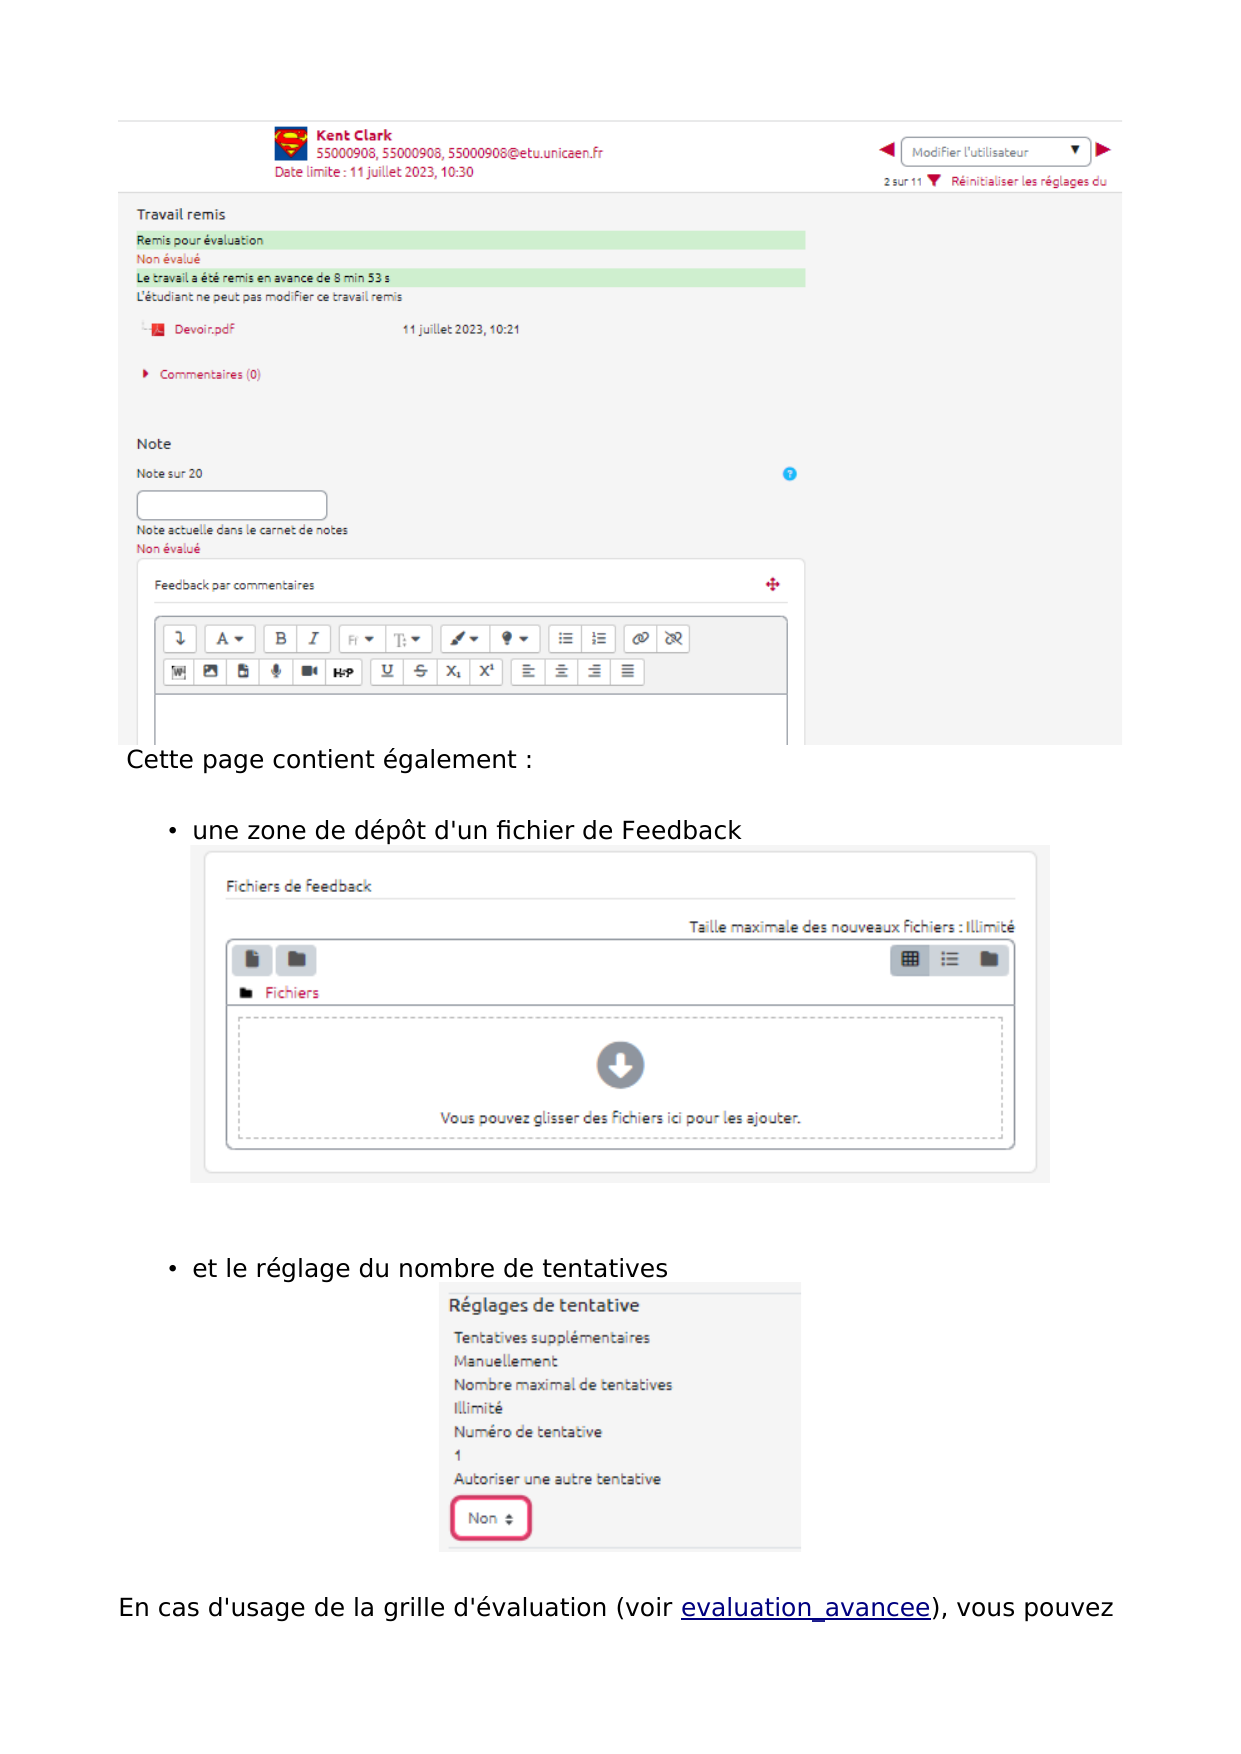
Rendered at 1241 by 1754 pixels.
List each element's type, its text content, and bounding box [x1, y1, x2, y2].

picture [190, 845, 1050, 1183]
text En cas d'usage de la grille d'évaluation (voir evaluation_avancee), vous pouvez [118, 1593, 1122, 1622]
text Cette page contient également : [118, 745, 1122, 774]
list et le réglage du nombre de tentatives [177, 1254, 1122, 1283]
list une zone de dépôt d'un fichier de Feedback [177, 816, 1122, 845]
picture [118, 118, 1123, 745]
picture [438, 1282, 802, 1552]
